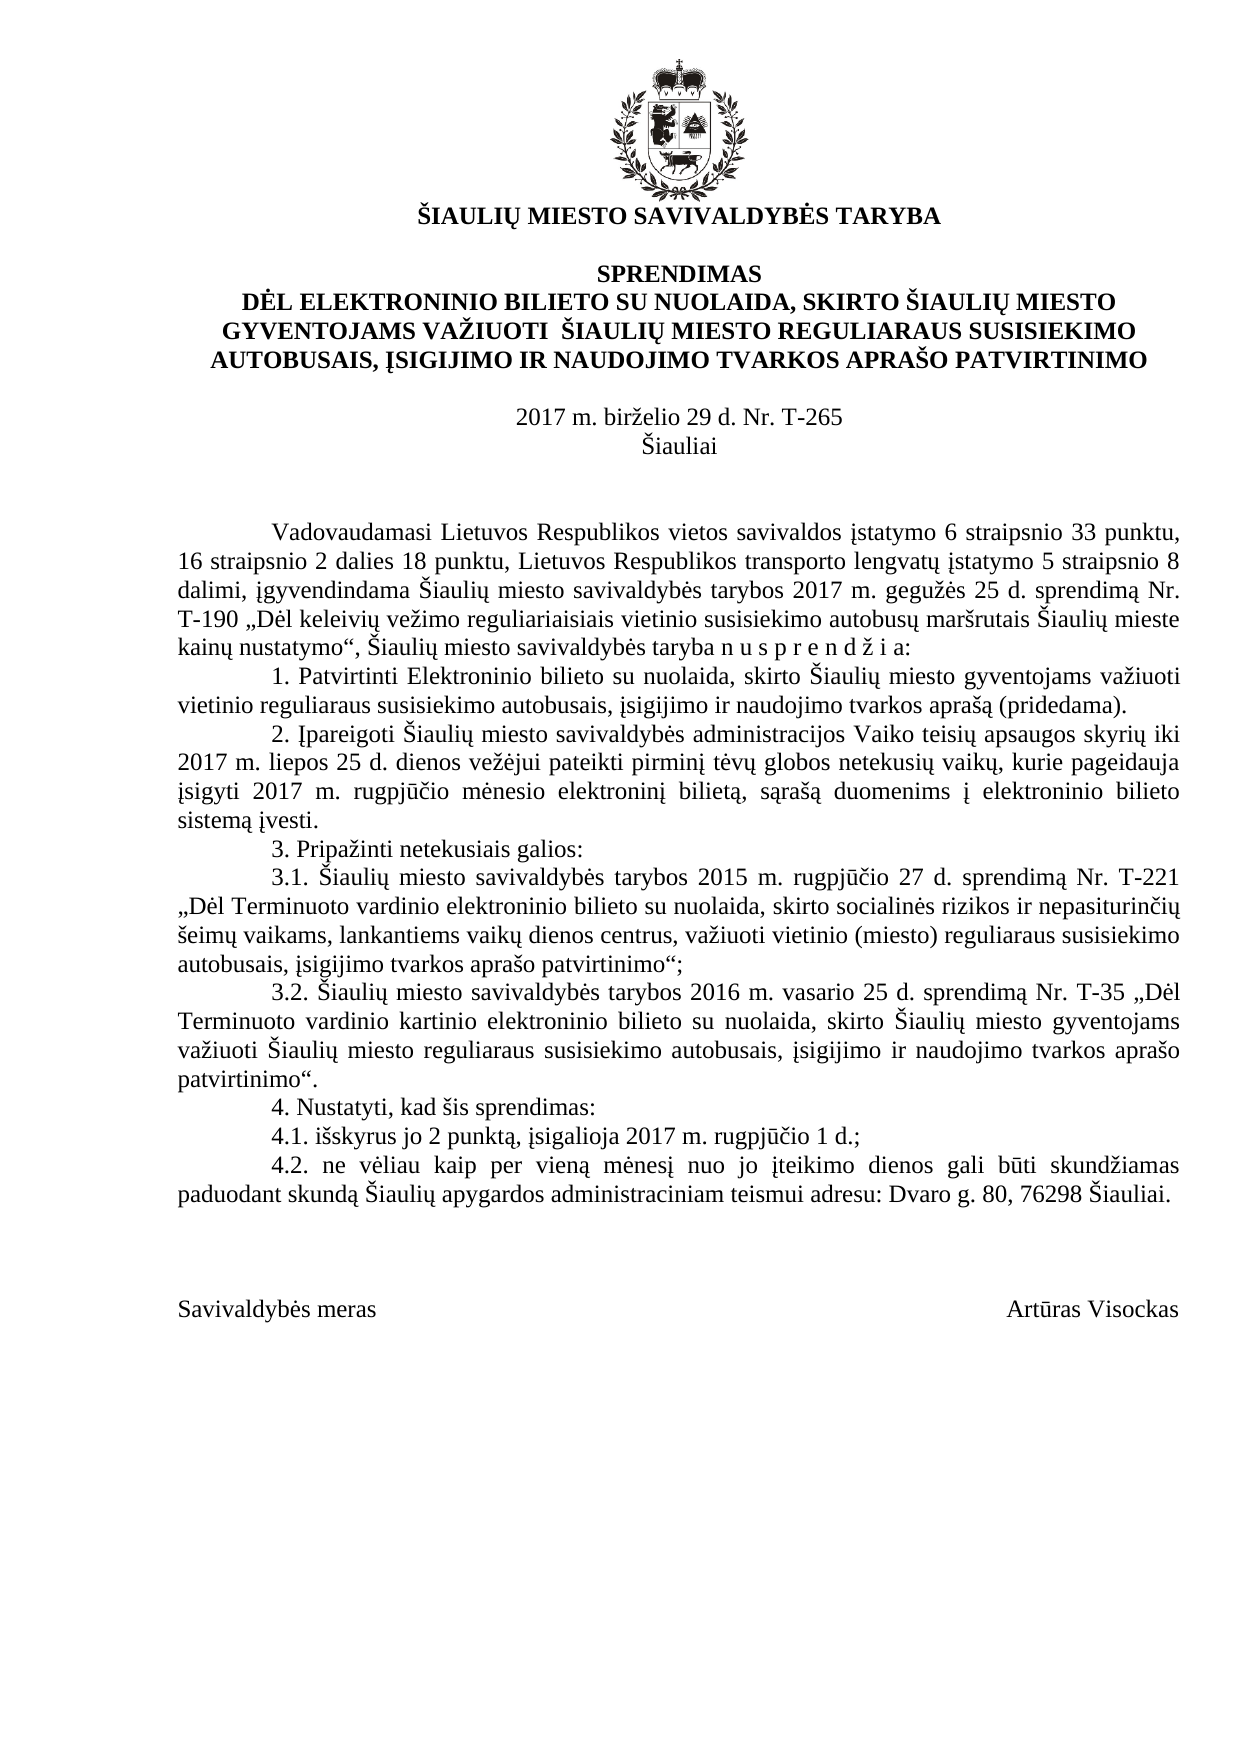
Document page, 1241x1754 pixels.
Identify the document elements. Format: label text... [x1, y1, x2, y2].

text 1. Patvirtinti Elektroninio bilieto su nuolaida, skirto Šiaulių miesto gyventojams važiuoti vietinio reguliaraus susisiekimo autobusais, įsigijimo ir naudojimo tvarkos aprašą (pridedama). [177, 661, 1181, 719]
text 3.2. Šiaulių miesto savivaldybės tarybos 2016 m. vasario 25 d. sprendimą Nr. T-35 „Dėl Terminuoto vardinio kartinio elektroninio bilieto su nuolaida, skirto Šiaulių miesto gyventojams važiuoti Šiaulių miesto reguliaraus susisiekimo autobusais, įsigijimo ir naudojimo tvarkos aprašo patvirtinimo“. [177, 977, 1181, 1092]
text Savivaldybės meras Artūras Visockas [177, 1294, 1181, 1322]
text 4.1. išskyrus jo 2 punktą, įsigalioja 2017 m. rugpjūčio 1 d.; [177, 1121, 1181, 1150]
text DĖL ELEKTRONINIO BILIETO SU NUOLAIDA, SKIRTO ŠIAULIŲ MIESTO GYVENTOJAMS VAŽIUOTI ŠIAULIŲ MIESTO REGULIARAUS SUSISIEKIMO AUTOBUSAIS, ĮSIGIJIMO IR NAUDOJIMO TVARKOS APRAŠO PATVIRTINIMO [177, 287, 1181, 374]
text 3.1. Šiaulių miesto savivaldybės tarybos 2015 m. rugpjūčio 27 d. sprendimą Nr. T-221 „Dėl Terminuoto vardinio elektroninio bilieto su nuolaida, skirto socialinės rizikos ir nepasiturinčių šeimų vaikams, lankantiems vaikų dienos centrus, važiuoti vietinio (miesto) reguliaraus susisiekimo autobusais, įsigijimo tvarkos aprašo patvirtinimo“; [177, 862, 1181, 977]
subtitle Šiauliai [177, 431, 1181, 460]
text 4. Nustatyti, kad šis sprendimas: [177, 1092, 1181, 1121]
text 2017 m. birželio 29 d. Nr. T-265 [177, 402, 1181, 431]
text 3. Pripažinti netekusiais galios: [177, 834, 1181, 862]
text 4.2. ne vėliau kaip per vieną mėnesį nuo jo įteikimo dienos gali būti skundžiamas paduodant skundą Šiaulių apygardos administraciniam teismui adresu: Dvaro g. 80, 76298 Šiauliai. [177, 1150, 1181, 1207]
text SPRENDIMAS [177, 259, 1181, 287]
text Šiaulių miesto savivaldybės taryba [177, 201, 1181, 230]
text 2. Įpareigoti Šiaulių miesto savivaldybės administracijos Vaiko teisių apsaugos skyrių iki 2017 m. liepos 25 d. dienos vežėjui pateikti pirminį tėvų globos netekusių vaikų, kurie pageidauja įsigyti 2017 m. rugpjūčio mėnesio elektroninį bilietą, sąrašą duomenims į elektroninio bilieto sistemą įvesti. [177, 719, 1181, 834]
text Vadovaudamasi Lietuvos Respublikos vietos savivaldos įstatymo 6 straipsnio 33 punktu, 16 straipsnio 2 dalies 18 punktu, Lietuvos Respublikos transporto lengvatų įstatymo 5 straipsnio 8 dalimi, įgyvendindama Šiaulių miesto savivaldybės tarybos 2017 m. gegužės 25 d. sprendimą Nr. T-190 „Dėl keleivių vežimo reguliariaisiais vietinio susisiekimo autobusų maršrutais Šiaulių mieste kainų nustatymo“, Šiaulių miesto savivaldybės taryba nusprendžia: [177, 517, 1181, 661]
